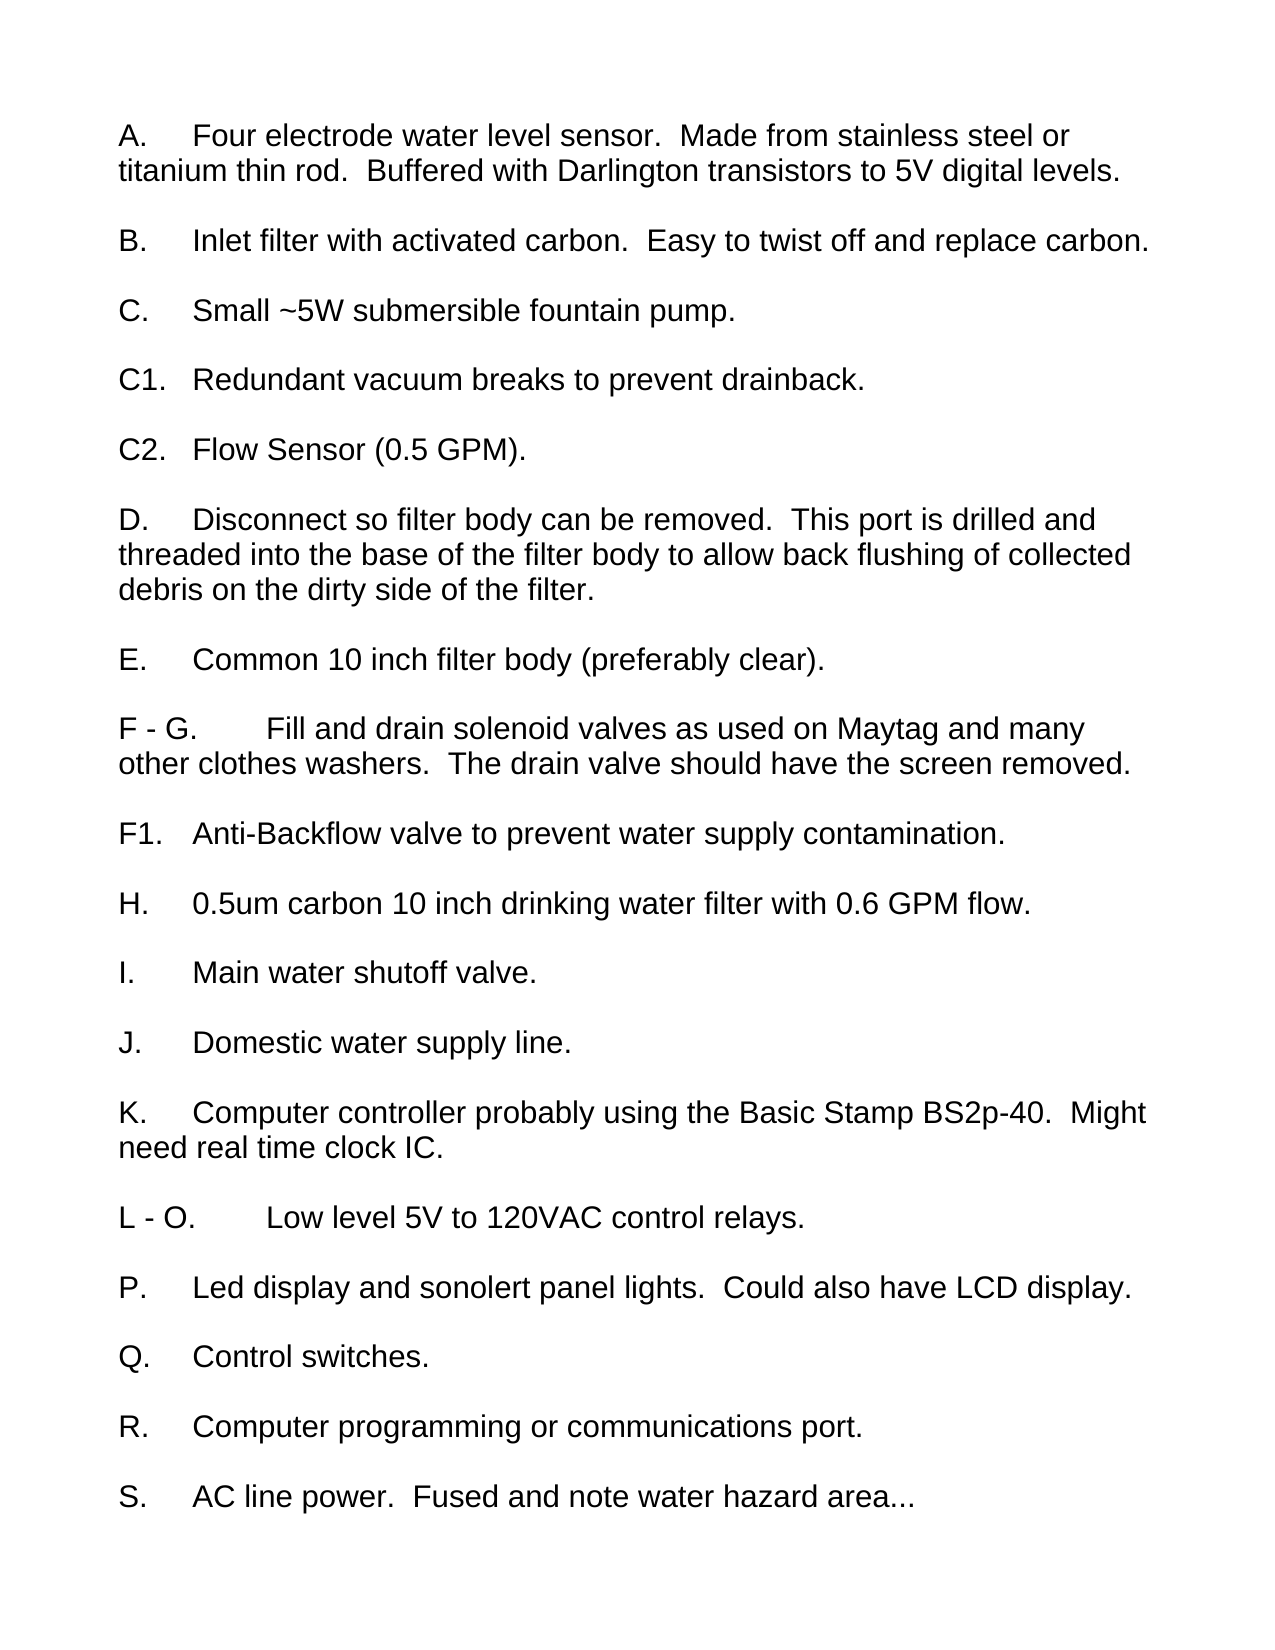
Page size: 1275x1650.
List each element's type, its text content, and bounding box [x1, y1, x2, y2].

text H. 0.5um carbon 10 inch drinking water filter with 0.6 GPM flow. [118, 886, 1157, 921]
text J. Domestic water supply line. [118, 1025, 1157, 1060]
text I. Main water shutoff valve. [118, 956, 1157, 991]
text K. Computer controller probably using the Basic Stamp BS2p-40. Might need real time clock IC. [118, 1095, 1157, 1165]
text B. Inlet filter with activated carbon. Easy to twist off and replace carbon. [118, 223, 1157, 258]
text C2. Flow Sensor (0.5 GPM). [118, 432, 1157, 467]
text C1. Redundant vacuum breaks to prevent drainback. [118, 362, 1157, 397]
text P. Led display and sonolert panel lights. Could also have LCD display. [118, 1270, 1157, 1304]
text S. AC line power. Fused and note water hazard area... [118, 1479, 1157, 1514]
text Q. Control switches. [118, 1339, 1157, 1374]
text C. Small ~5W submersible fountain pump. [118, 293, 1157, 327]
text R. Computer programming or communications port. [118, 1409, 1157, 1444]
text E. Common 10 inch filter body (preferably clear). [118, 642, 1157, 676]
text F1. Anti-Backflow valve to prevent water supply contamination. [118, 816, 1157, 851]
text A. Four electrode water level sensor. Made from stainless steel or titanium thin rod. Buffered with Darlington transistors to 5V digital levels. [118, 118, 1157, 188]
text F - G. Fill and drain solenoid valves as used on Maytag and many other clothes washers. The drain valve should have the screen removed. [118, 711, 1157, 781]
text L - O. Low level 5V to 120VAC control relays. [118, 1200, 1157, 1235]
text D. Disconnect so filter body can be removed. This port is drilled and threaded into the base of the filter body to allow back flushing of collected debris on the dirty side of the filter. [118, 502, 1157, 607]
